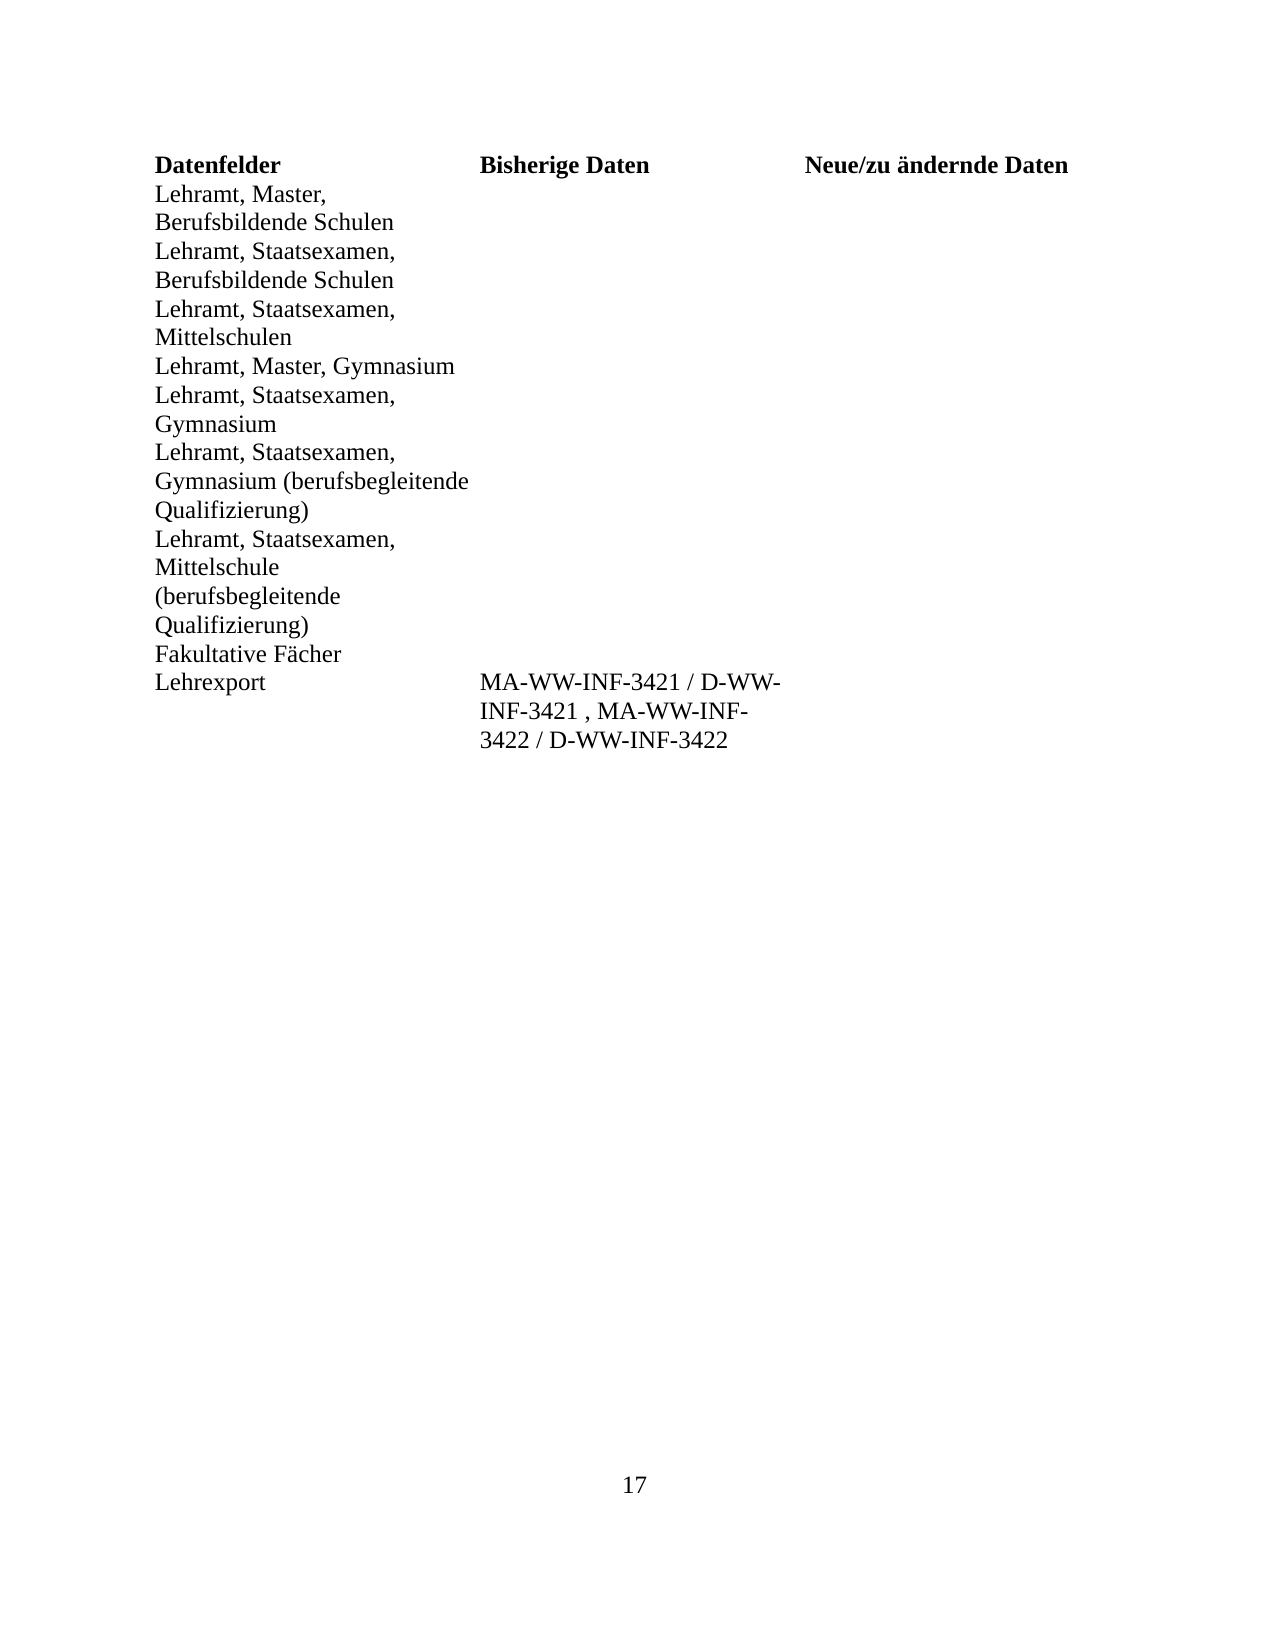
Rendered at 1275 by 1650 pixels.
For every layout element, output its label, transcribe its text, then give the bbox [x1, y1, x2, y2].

table_cell [800, 524, 1125, 639]
table_header Datenfelder [150, 150, 475, 179]
table_cell MA-WW-INF-3421 / D-WW-INF-3421 , MA-WW-INF-3422 / D-WW-INF-3422 [475, 668, 800, 754]
table_cell [475, 179, 800, 236]
table_cell [475, 639, 800, 667]
table_cell [800, 351, 1125, 380]
table_cell [800, 380, 1125, 437]
table_cell [800, 438, 1125, 524]
table_cell [800, 236, 1125, 294]
table_cell Lehrexport [150, 668, 475, 754]
table_cell [800, 294, 1125, 351]
table_cell [800, 668, 1125, 754]
table_cell [800, 639, 1125, 667]
table_cell Lehramt, Master, Berufsbildende Schulen [150, 179, 475, 236]
table_cell [475, 294, 800, 351]
table_cell [475, 524, 800, 639]
table_cell [800, 179, 1125, 236]
table_cell [475, 351, 800, 380]
table_cell Lehramt, Staatsexamen, Gymnasium (berufsbegleitende Qualifizierung) [150, 438, 475, 524]
table_cell Lehramt, Staatsexamen, Gymnasium [150, 380, 475, 437]
table_header Bisherige Daten [475, 150, 800, 179]
table_cell Fakultative Fächer [150, 639, 475, 667]
table_cell [475, 236, 800, 294]
table_cell Lehramt, Staatsexamen, Berufsbildende Schulen [150, 236, 475, 294]
table_cell [475, 438, 800, 524]
table_header Neue/zu ändernde Daten [800, 150, 1125, 179]
table_cell Lehramt, Staatsexamen, Mittelschulen [150, 294, 475, 351]
table_cell Lehramt, Master, Gymnasium [150, 351, 475, 380]
table_cell Lehramt, Staatsexamen, Mittelschule (berufsbegleitende Qualifizierung) [150, 524, 475, 639]
table_cell [475, 380, 800, 437]
